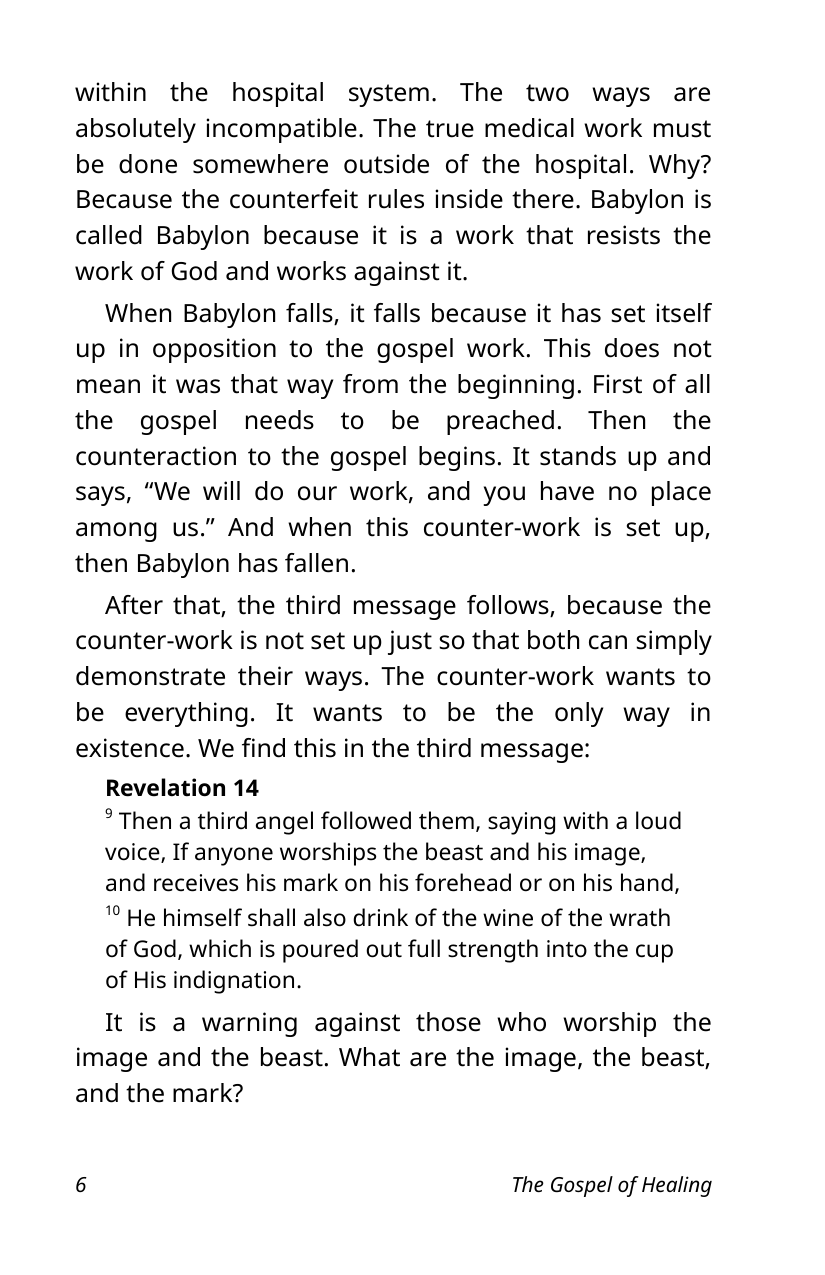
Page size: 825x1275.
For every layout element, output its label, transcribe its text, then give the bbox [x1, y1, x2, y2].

text Revelation 14 [105, 772, 712, 803]
text It is a warning against those who worship the image and the beast. What are the image, the beast, and the mark? [75, 1004, 712, 1110]
text 9 Then a third angel followed them, saying with a loud voice, If anyone worships the beast and his image, and receives his mark on his forehead or on his hand, [105, 805, 682, 898]
text 10 He himself shall also drink of the wine of the wrath of God, which is poured out full strength into the cup of His indignation. [105, 901, 682, 995]
text within the hospital system. The two ways are absolutely incompatible. The true medical work must be done somewhere outside of the hospital. Why? Because the counterfeit rules inside there. Babylon is called Babylon because it is a work that resists the work of God and works against it. [75, 75, 712, 288]
text When Babylon falls, it falls because it has set itself up in opposition to the gospel work. This does not mean it was that way from the beginning. First of all the gospel needs to be preached. Then the counteraction to the gospel begins. It stands up and says, “We will do our work, and you have no place among us.” And when this counter-work is set up, then Babylon has fallen. [75, 295, 712, 579]
text After that, the third message follows, because the counter-work is not set up just so that both can simply demonstrate their ways. The counter-work wants to be everything. It wants to be the only way in existence. We find this in the third message: [75, 587, 712, 764]
